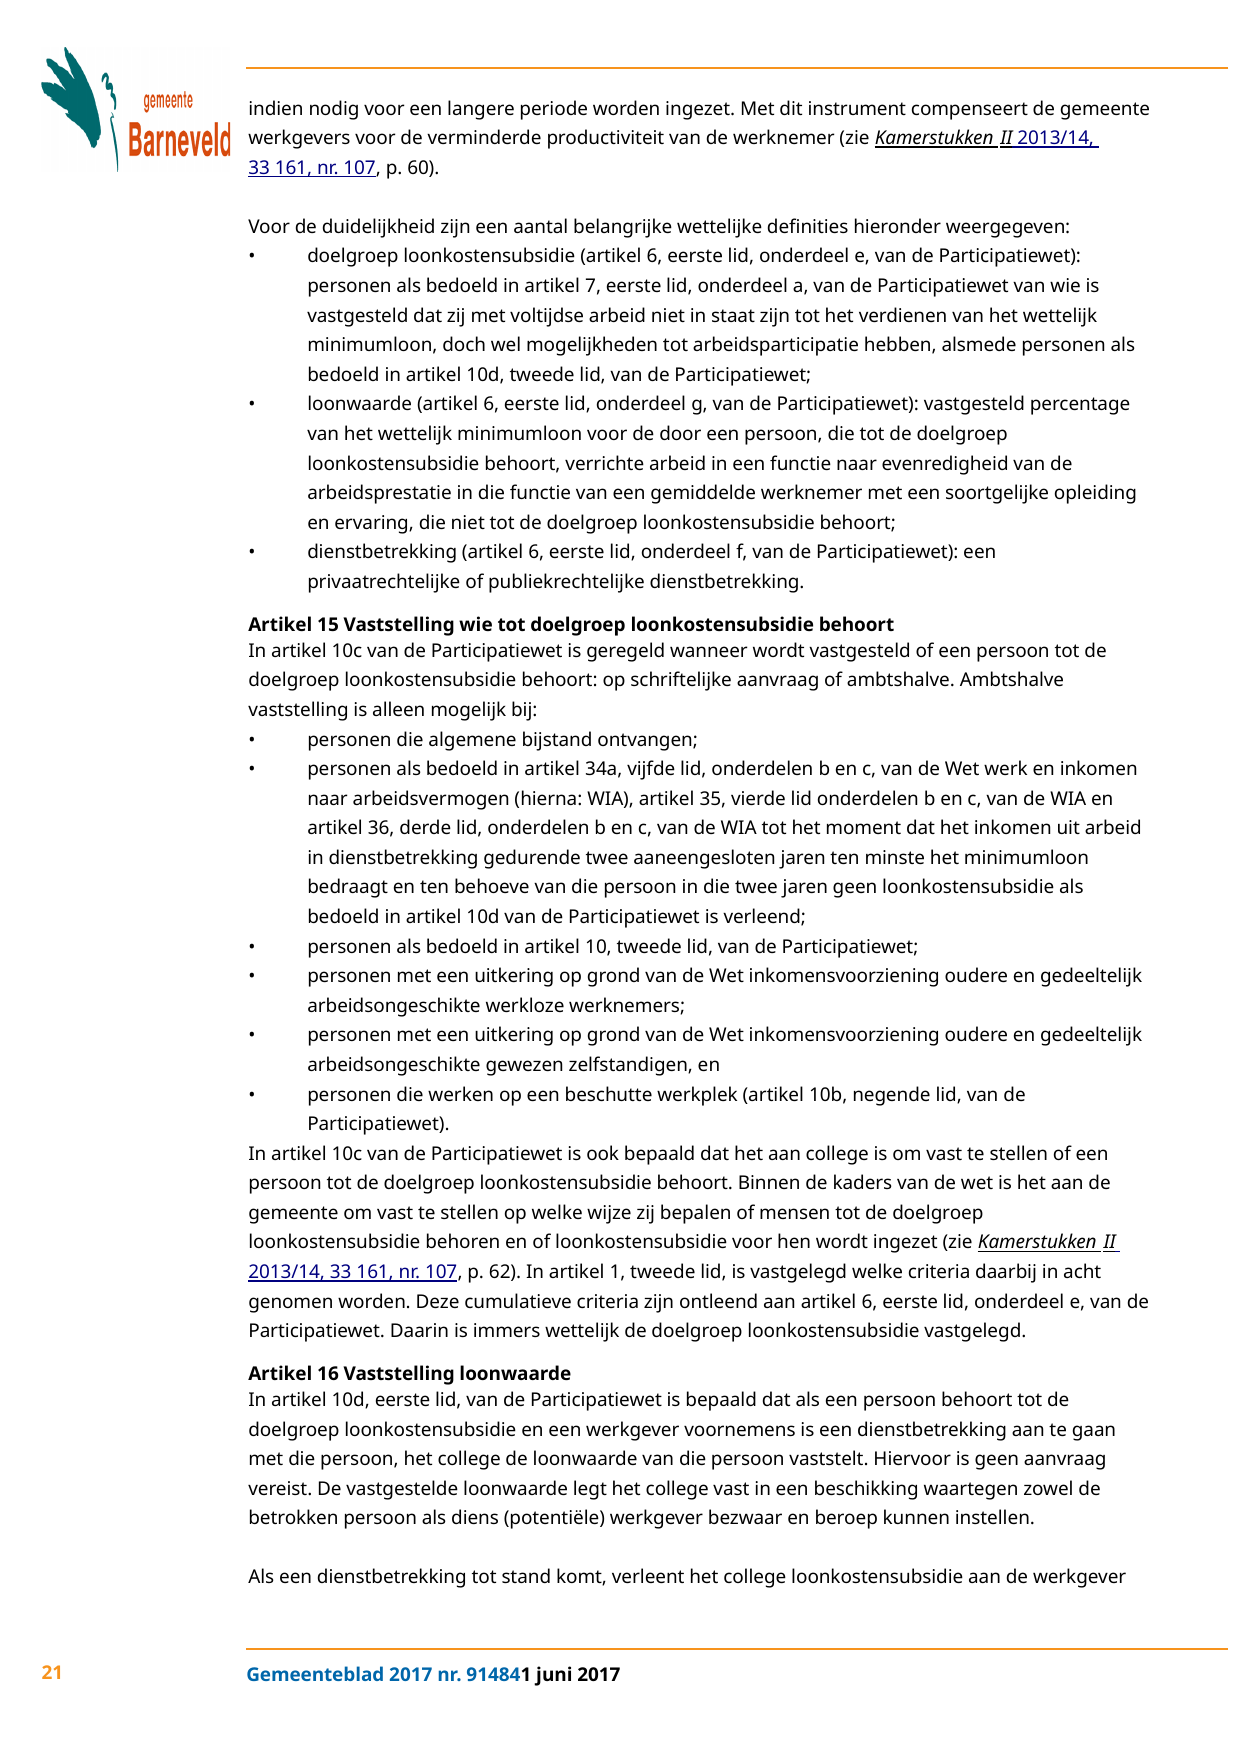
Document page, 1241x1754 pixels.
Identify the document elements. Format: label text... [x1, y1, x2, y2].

picture [41, 47, 231, 172]
list dienstbetrekking (artikel 6, eerste lid, onderdeel f, van de Participatiewet): een privaatrechtelijke of publiekrechtelijke dienstbetrekking. [248, 538, 1152, 594]
list personen met een uitkering op grond van de Wet inkomensvoorziening oudere en gedeeltelijk arbeidsongeschikte werkloze werknemers; [248, 962, 1152, 1018]
list personen met een uitkering op grond van de Wet inkomensvoorziening oudere en gedeeltelijk arbeidsongeschikte gewezen zelfstandigen, en [248, 1022, 1152, 1077]
list doelgroep loonkostensubsidie (artikel 6, eerste lid, onderdeel e, van de Participatiewet): personen als bedoeld in artikel 7, eerste lid, onderdeel a, van de Participatiewet van wie is vastgesteld dat zij met voltijdse arbeid niet in staat zijn tot het verdienen van het wettelijk minimumloon, doch wel mogelijkheden tot arbeidsparticipatie hebben, alsmede personen als bedoeld in artikel 10d, tweede lid, van de Participatiewet; [248, 243, 1152, 387]
list loonwaarde (artikel 6, eerste lid, onderdeel g, van de Participatiewet): vastgesteld percentage van het wettelijk minimumloon voor de door een persoon, die tot de doelgroep loonkostensubsidie behoort, verrichte arbeid in een functie naar evenredigheid van de arbeidsprestatie in die functie van een gemiddelde werknemer met een soortgelijke opleiding en ervaring, die niet tot de doelgroep loonkostensubsidie behoort; [248, 391, 1152, 535]
text In artikel 10c van de Participatiewet is ook bepaald dat het aan college is om vast te stellen of een persoon tot de doelgroep loonkostensubsidie behoort. Binnen de kaders van de wet is het aan de gemeente om vast te stellen op welke wijze zij bepalen of mensen tot de doelgroep loonkostensubsidie behoren en of loonkostensubsidie voor hen wordt ingezet (zie Kamerstukken II 2013/14, 33 161, nr. 107, p. 62). In artikel 1, tweede lid, is vastgelegd welke criteria daarbij in acht genomen worden. Deze cumulatieve criteria zijn ontleend aan artikel 6, eerste lid, onderdeel e, van de Participatiewet. Daarin is immers wettelijk de doelgroep loonkostensubsidie vastgelegd. [248, 1140, 1152, 1343]
list personen die algemene bijstand ontvangen; [248, 726, 1152, 751]
list personen als bedoeld in artikel 34a, vijfde lid, onderdelen b en c, van de Wet werk en inkomen naar arbeidsvermogen (hierna: WIA), artikel 35, vierde lid onderdelen b en c, van de WIA en artikel 36, derde lid, onderdelen b en c, van de WIA tot het moment dat het inkomen uit arbeid in dienstbetrekking gedurende twee aaneengesloten jaren ten minste het minimumloon bedraagt en ten behoeve van die persoon in die twee jaren geen loonkostensubsidie als bedoeld in artikel 10d van de Participatiewet is verleend; [248, 755, 1152, 929]
list personen als bedoeld in artikel 10, tweede lid, van de Participatiewet; [248, 933, 1152, 958]
text Voor de duidelijkheid zijn een aantal belangrijke wettelijke definities hieronder weergegeven: [248, 213, 1152, 239]
text indien nodig voor een langere periode worden ingezet. Met dit instrument compenseert de gemeente werkgevers voor de verminderde productiviteit van de werknemer (zie Kamerstukken II 2013/14, 33 161, nr. 107, p. 60). [248, 95, 1152, 180]
text Als een dienstbetrekking tot stand komt, verleent het college loonkostensubsidie aan de werkgever [248, 1564, 1152, 1589]
list personen die werken op een beschutte werkplek (artikel 10b, negende lid, van de Participatiewet). [248, 1081, 1152, 1136]
text Artikel 15 Vaststelling wie tot doelgroep loonkostensubsidie behoort [248, 611, 1152, 637]
text In artikel 10d, eerste lid, van de Participatiewet is bepaald dat als een persoon behoort tot de doelgroep loonkostensubsidie en een werkgever voornemens is een dienstbetrekking aan te gaan met die persoon, het college de loonwaarde van die persoon vaststelt. Hiervoor is geen aanvraag vereist. De vastgestelde loonwaarde legt het college vast in een beschikking waartegen zowel de betrokken persoon als diens (potentiële) werkgever bezwaar en beroep kunnen instellen. [248, 1386, 1152, 1530]
text Artikel 16 Vaststelling loonwaarde [248, 1361, 1152, 1386]
text In artikel 10c van de Participatiewet is geregeld wanneer wordt vastgesteld of een persoon tot de doelgroep loonkostensubsidie behoort: op schriftelijke aanvraag of ambtshalve. Ambtshalve vaststelling is alleen mogelijk bij: [248, 637, 1152, 722]
